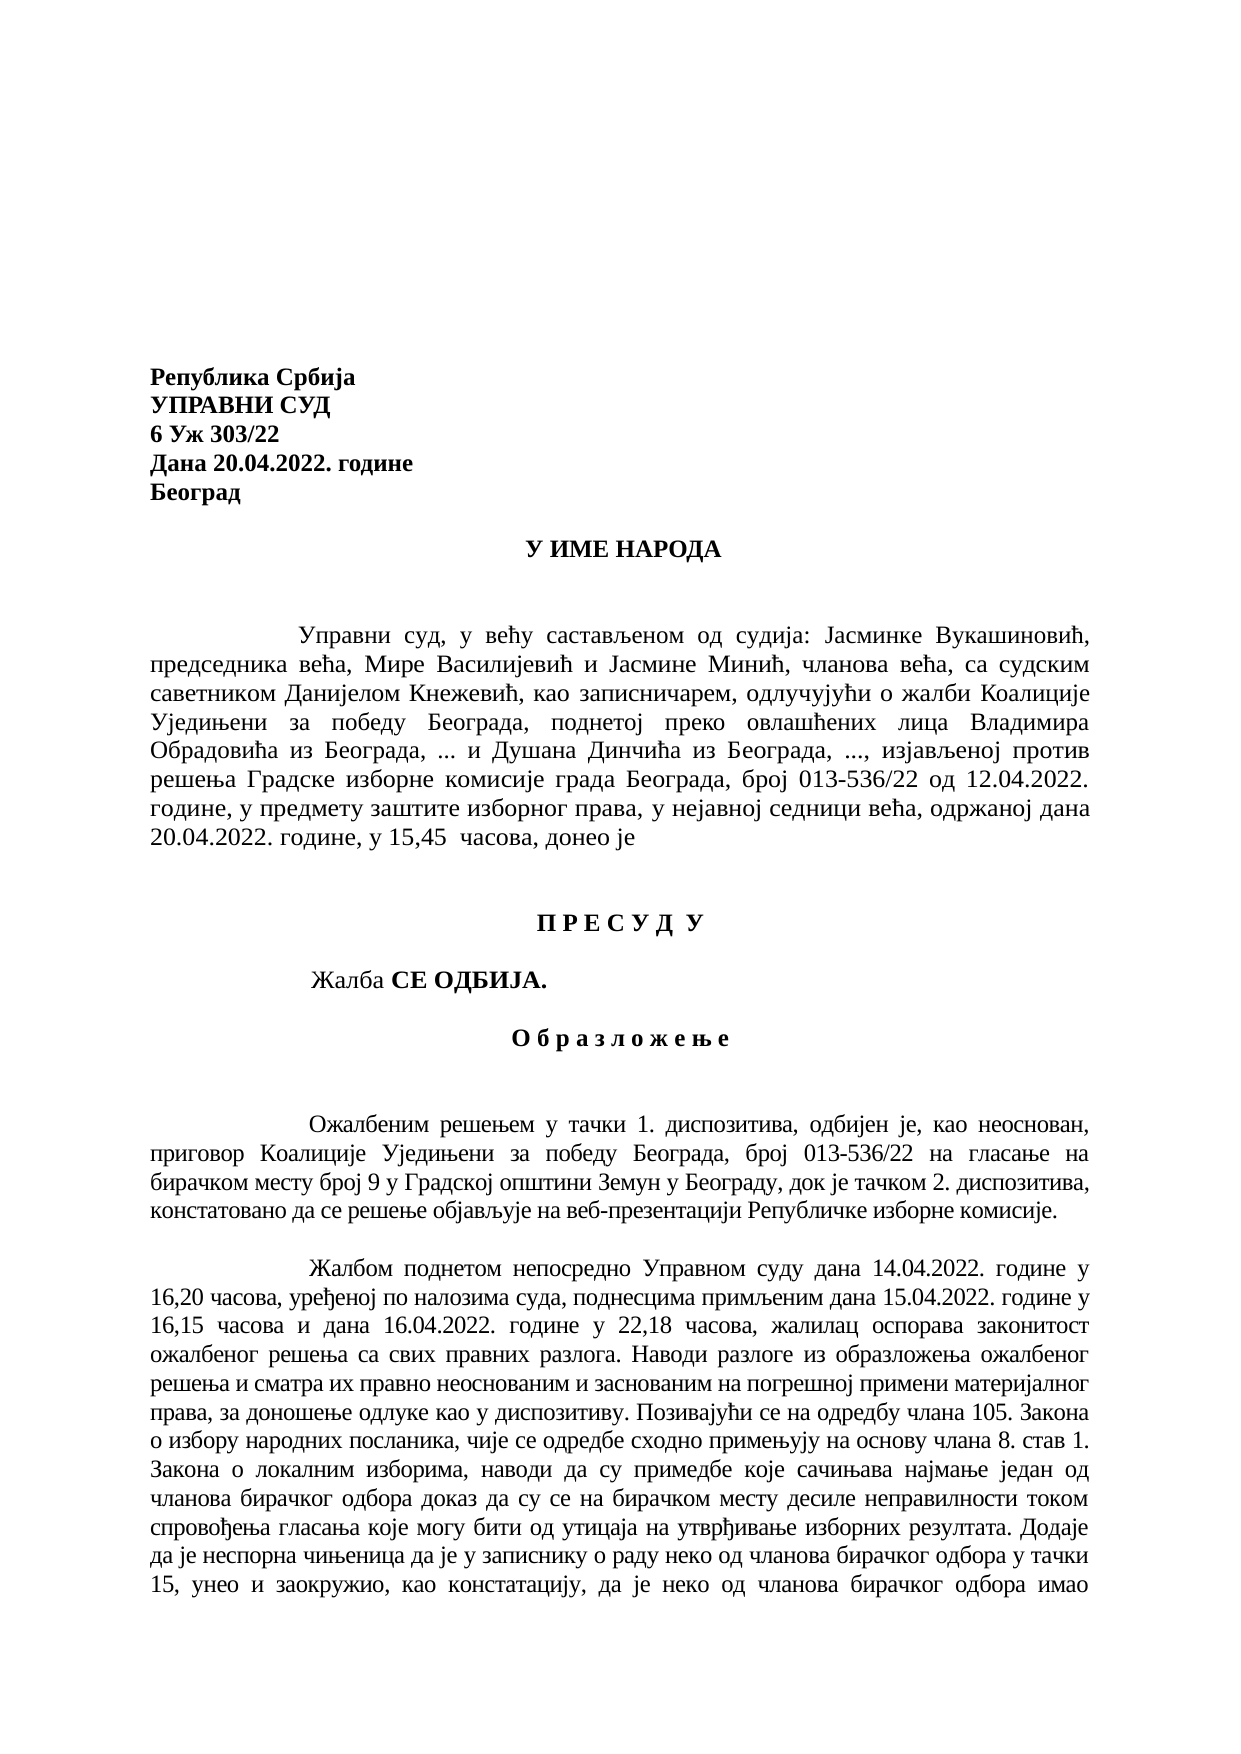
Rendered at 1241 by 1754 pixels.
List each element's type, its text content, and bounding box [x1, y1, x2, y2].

text 6 Уж 303/22 [150, 419, 1090, 448]
text УПРАВНИ СУД [150, 391, 1090, 419]
text Управни суд, у већу састављеном од судија: Јасминке Вукашиновић, председника већа, Мире Василијевић и Јасмине Минић, чланова већа, са судским саветником Данијелом Кнежевић, као записничарем, одлучујући о жалби Коалиције Уједињени за победу Београда, поднетој преко овлашћених лица Владимира Обрадовића из Београда, ... и Душана Динчића из Београда, ..., изјављеној против решења Градске изборне комисије града Београда, број 013-536/22 од 12.04.2022. године, у предмету заштите изборног права, у нејавној седници већа, одржаној дана 20.04.2022. године, у 15,45 часова, донео је [150, 621, 1090, 851]
text Жалба СЕ ОДБИЈА. [150, 966, 1090, 994]
text Република Србија [150, 148, 1090, 391]
text У ИМЕ НАРОДА [150, 534, 1090, 563]
text Жалбом поднетом непосредно Управном суду дана 14.04.2022. године у 16,20 часова, уређеној по налозима суда, поднесцима примљеним дана 15.04.2022. године у 16,15 часова и дана 16.04.2022. године у 22,18 часова, жалилац оспорава законитост ожалбеног решења са свих правних разлога. Наводи разлоге из образложења ожалбеног решења и сматра их правно неоснованим и заснованим на погрешној примени материјалног права, за доношење одлуке као у диспозитиву. Позивајући се на одредбу члана 105. Закона о избору народних посланика, чије се одредбе сходно примењују на основу члана 8. став 1. Закона о локалним изборима, наводи да су примедбе које сачињава најмање један од чланова бирачког одбора доказ да су се на бирачком месту десиле неправилности током спровођења гласања које могу бити од утицаја на утврђивање изборних резултата. Додаје да је неспорна чињеница да је у записнику о раду неко од чланова бирачког одбора у тачки 15, унео и заокружио, као констатацију, да је неко од чланова бирачког одбора имао [150, 1253, 1090, 1598]
text О б р а з л о ж е њ е [150, 1023, 1090, 1052]
text П Р Е С У Д У [150, 908, 1090, 937]
text Дана 20.04.2022. године [150, 448, 1090, 477]
text Београд [150, 477, 1090, 506]
text Ожалбеним решењем у тачки 1. диспозитива, одбијен је, као неоснован, приговор Коалиције Уједињени за победу Београда, број 013-536/22 на гласање на бирачком месту број 9 у Градској општини Земун у Београду, док је тачком 2. диспозитива, констатовано да се решење објављује на веб-презентацији Републичке изборне комисије. [150, 1109, 1090, 1224]
